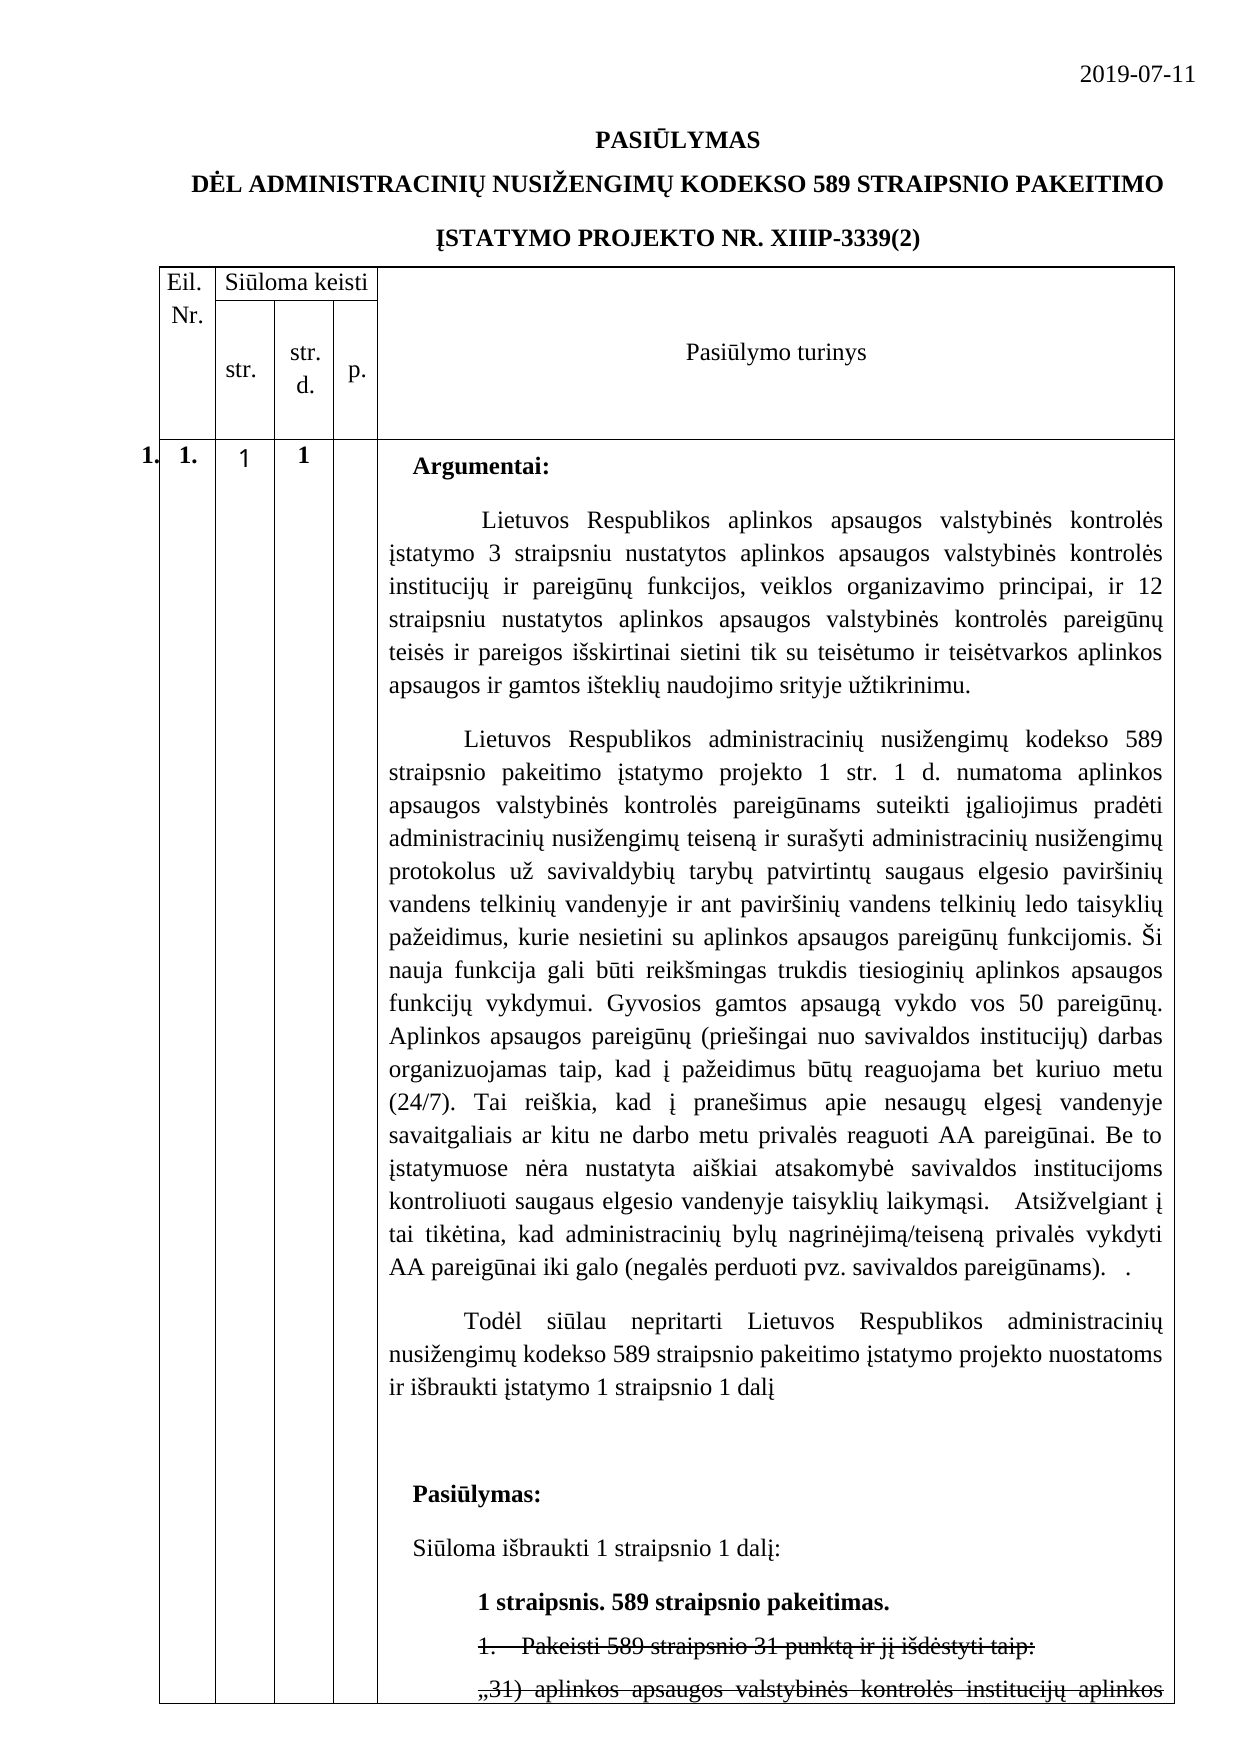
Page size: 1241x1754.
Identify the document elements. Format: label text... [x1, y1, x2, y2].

table_header Siūloma keisti [216, 268, 377, 300]
table_header Pasiūlymo turinys [378, 268, 1174, 439]
text DĖL ADMINISTRACINIŲ NUSIŽENGIMŲ KODEKSO 589 STRAIPSNIO PAKEITIMO [159, 169, 1196, 198]
text PASIŪLYMAS [130, 126, 1226, 154]
table_cell 1 [275, 440, 333, 1703]
table_cell str. d. [275, 301, 333, 439]
table_cell [334, 440, 377, 1703]
table_cell str. [216, 301, 274, 439]
table_cell 1 [216, 440, 274, 1703]
table_cell Argumentai: Lietuvos Respublikos aplinkos apsaugos valstybinės kontrolės įstatymo 3 straipsniu nustatytos aplinkos apsaugos valstybinės kontrolės institucijų ir pareigūnų funkcijos, veiklos organizavimo principai, ir 12 straipsniu nustatytos aplinkos apsaugos valstybinės kontrolės pareigūnų teisės ir pareigos išskirtinai sietini tik su teisėtumo ir teisėtvarkos aplinkos apsaugos ir gamtos išteklių naudojimo srityje užtikrinimu. Lietuvos Respublikos administracinių nusižengimų kodekso 589 straipsnio pakeitimo įstatymo projekto 1 str. 1 d. numatoma aplinkos apsaugos valstybinės kontrolės pareigūnams suteikti įgaliojimus pradėti administracinių nusižengimų teiseną ir surašyti administracinių nusižengimų protokolus už savivaldybių tarybų patvirtintų saugaus elgesio paviršinių vandens telkinių vandenyje ir ant paviršinių vandens telkinių ledo taisyklių pažeidimus, kurie nesietini su aplinkos apsaugos pareigūnų funkcijomis. Ši nauja funkcija gali būti reikšmingas trukdis tiesioginių aplinkos apsaugos funkcijų vykdymui. Gyvosios gamtos apsaugą vykdo vos 50 pareigūnų. Aplinkos apsaugos pareigūnų (priešingai nuo savivaldos institucijų) darbas organizuojamas taip, kad į pažeidimus būtų reaguojama bet kuriuo metu (24/7). Tai reiškia, kad į pranešimus apie nesaugų elgesį vandenyje savaitgaliais ar kitu ne darbo metu privalės reaguoti AA pareigūnai. Be to įstatymuose nėra nustatyta aiškiai atsakomybė savivaldos institucijoms kontroliuoti saugaus elgesio vandenyje taisyklių laikymąsi. Atsižvelgiant į tai tikėtina, kad administracinių bylų nagrinėjimą/teiseną privalės vykdyti AA pareigūnai iki galo (negalės perduoti pvz. savivaldos pareigūnams). . Todėl siūlau nepritarti Lietuvos Respublikos administracinių nusižengimų kodekso 589 straipsnio pakeitimo įstatymo projekto nuostatoms ir išbraukti įstatymo 1 straipsnio 1 dalį Pasiūlymas: Siūloma išbraukti 1 straipsnio 1 dalį: 1 straipsnis. 589 straipsnio pakeitimas. 1. Pakeisti 589 straipsnio 31 punktą ir jį išdėstyti taip: „31) aplinkos apsaugos valstybinės kontrolės institucijų aplinkos [378, 440, 1174, 1703]
table_cell 1. 1. [160, 440, 215, 1703]
text ĮSTATYMO PROJEKTO Nr. XIIIP-3339(2) [159, 223, 1196, 252]
table_cell p. [334, 301, 377, 439]
table_header Eil. Nr. [160, 268, 215, 439]
text 2019-07-11 [159, 59, 1196, 88]
